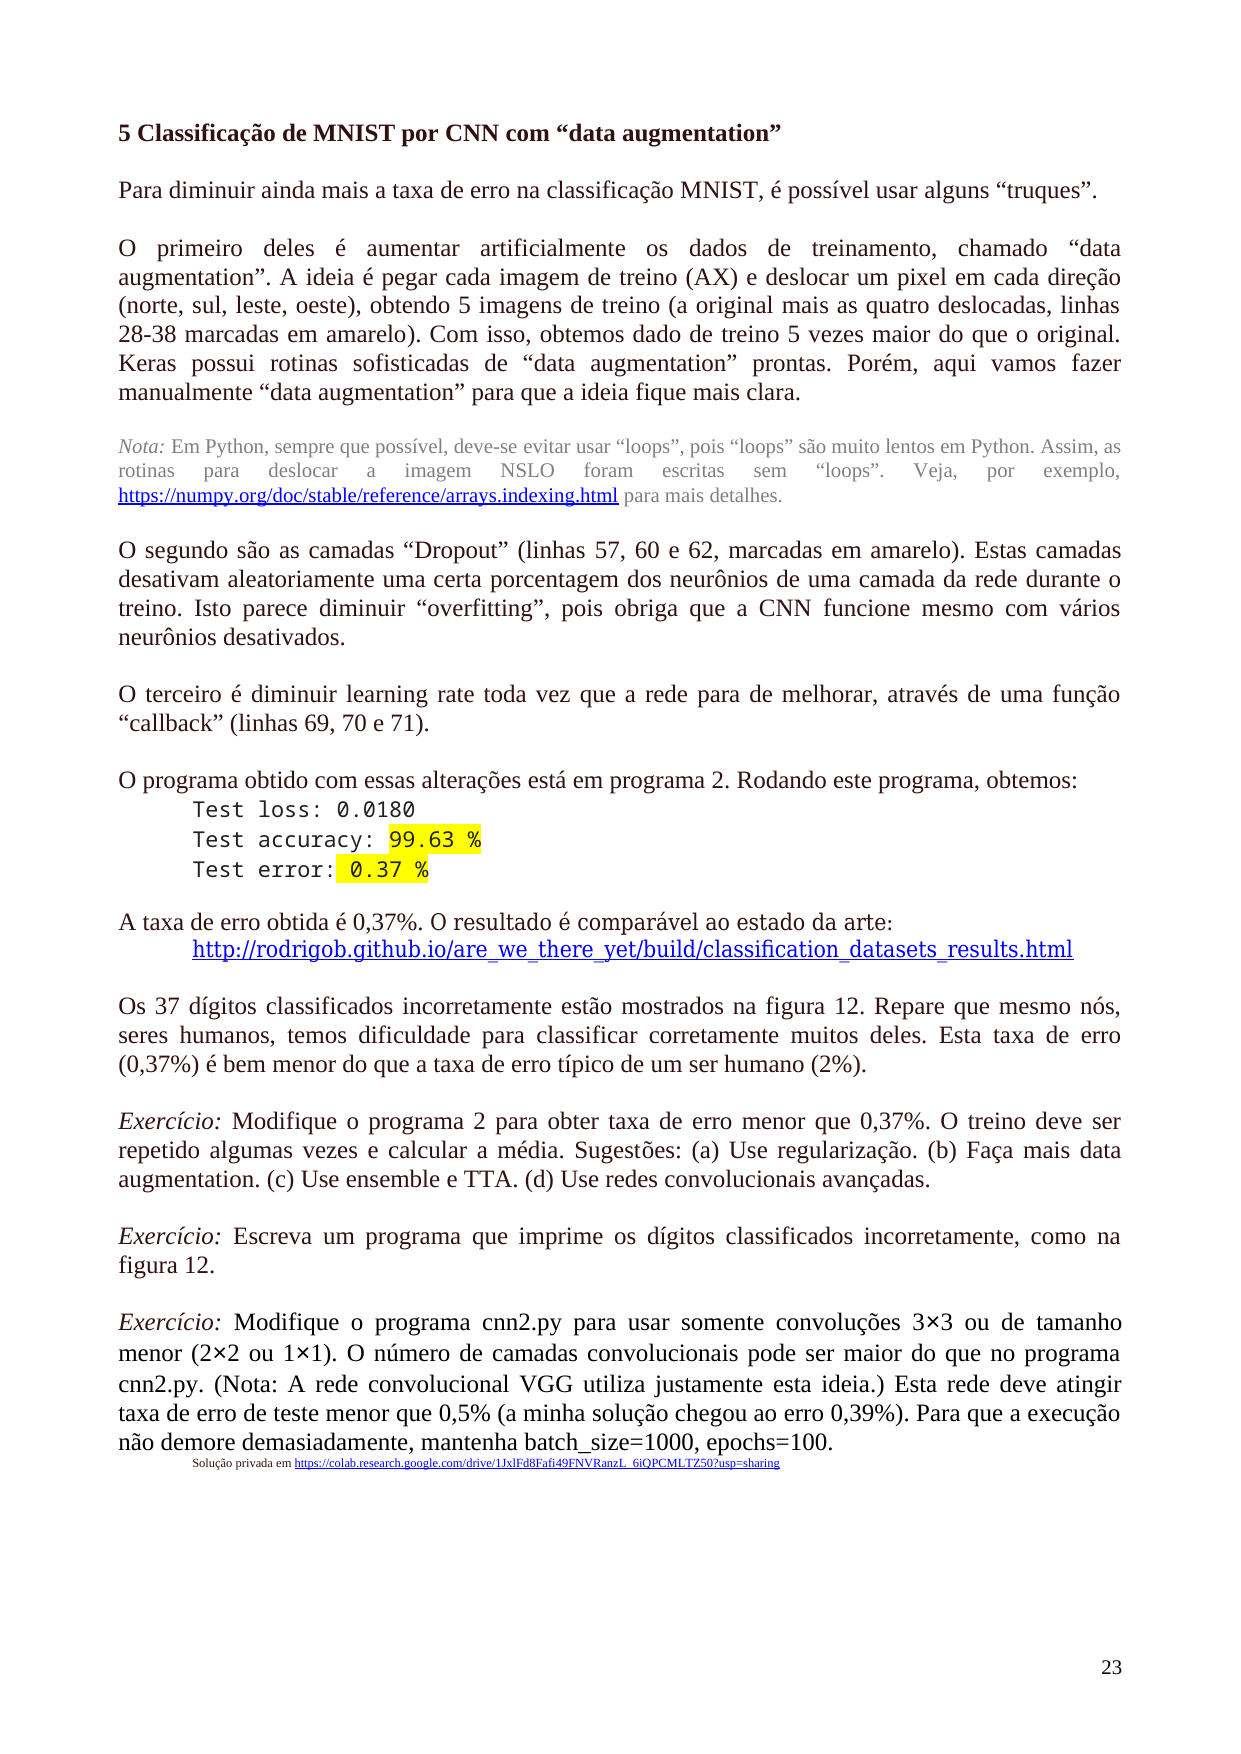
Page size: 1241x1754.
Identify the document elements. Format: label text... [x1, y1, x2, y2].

text Para diminuir ainda mais a taxa de erro na classificação MNIST, é possível usar alguns “truques”. [118, 176, 1122, 204]
text O programa obtido com essas alterações está em programa 2. Rodando este programa, obtemos: [118, 765, 1122, 794]
text Exercício: Modifique o programa cnn2.py para usar somente convoluções 3×3 ou de tamanho menor (2×2 ou 1×1). O número de camadas convolucionais pode ser maior do que no programa cnn2.py. (Nota: A rede convolucional VGG utiliza justamente esta ideia.) Esta rede deve atingir taxa de erro de teste menor que 0,5% (a minha solução chegou ao erro 0,39%). Para que a execução não demore demasiadamente, mantenha batch_size=1000, epochs=100. [118, 1307, 1122, 1455]
text Os 37 dígitos classificados incorretamente estão mostrados na figura 12. Repare que mesmo nós, seres humanos, temos dificuldade para classificar corretamente muitos deles. Esta taxa de erro (0,37%) é bem menor do que a taxa de erro típico de um ser humano (2%). [118, 991, 1122, 1077]
text http://rodrigob.github.io/are_we_there_yet/build/classification_datasets_results.html [118, 936, 1122, 962]
text Test loss: 0.0180 [118, 794, 1122, 824]
text O segundo são as camadas “Dropout” (linhas 57, 60 e 62, marcadas em amarelo). Estas camadas desativam aleatoriamente uma certa porcentagem dos neurônios de uma camada da rede durante o treino. Isto parece diminuir “overfitting”, pois obriga que a CNN funcione mesmo com vários neurônios desativados. [118, 535, 1122, 650]
text O primeiro deles é aumentar artificialmente os dados de treinamento, chamado “data augmentation”. A ideia é pegar cada imagem de treino (AX) e deslocar um pixel em cada direção (norte, sul, leste, oeste), obtendo 5 imagens de treino (a original mais as quatro deslocadas, linhas 28-38 marcadas em amarelo). Com isso, obtemos dado de treino 5 vezes maior do que o original. Keras possui rotinas sofisticadas de “data augmentation” prontas. Porém, aqui vamos fazer manualmente “data augmentation” para que a ideia fique mais clara. [118, 233, 1122, 406]
text Nota: Em Python, sempre que possível, deve-se evitar usar “loops”, pois “loops” são muito lentos em Python. Assim, as rotinas para deslocar a imagem NSLO foram escritas sem “loops”. Veja, por exemplo, https://numpy.org/doc/stable/reference/arrays.indexing.html para mais detalhes. [118, 434, 1122, 507]
text Test error: 0.37 % [118, 854, 1122, 883]
text Exercício: Modifique o programa 2 para obter taxa de erro menor que 0,37%. O treino deve ser repetido algumas vezes e calcular a média. Sugestões: (a) Use regularização. (b) Faça mais data augmentation. (c) Use ensemble e TTA. (d) Use redes convolucionais avançadas. [118, 1106, 1122, 1192]
text 5 Classificação de MNIST por CNN com “data augmentation” [118, 118, 1122, 147]
text A taxa de erro obtida é 0,37%. O resultado é comparável ao estado da arte: [118, 907, 1122, 936]
text O terceiro é diminuir learning rate toda vez que a rede para de melhorar, através de uma função “callback” (linhas 69, 70 e 71). [118, 679, 1122, 737]
text Test accuracy: 99.63 % [118, 824, 1122, 854]
text Solução privada em https://colab.research.google.com/drive/1JxlFd8Fafi49FNVRanzL_6iQPCMLTZ50?usp=sharing [118, 1455, 1122, 1470]
text Exercício: Escreva um programa que imprime os dígitos classificados incorretamente, como na figura 12. [118, 1221, 1122, 1279]
